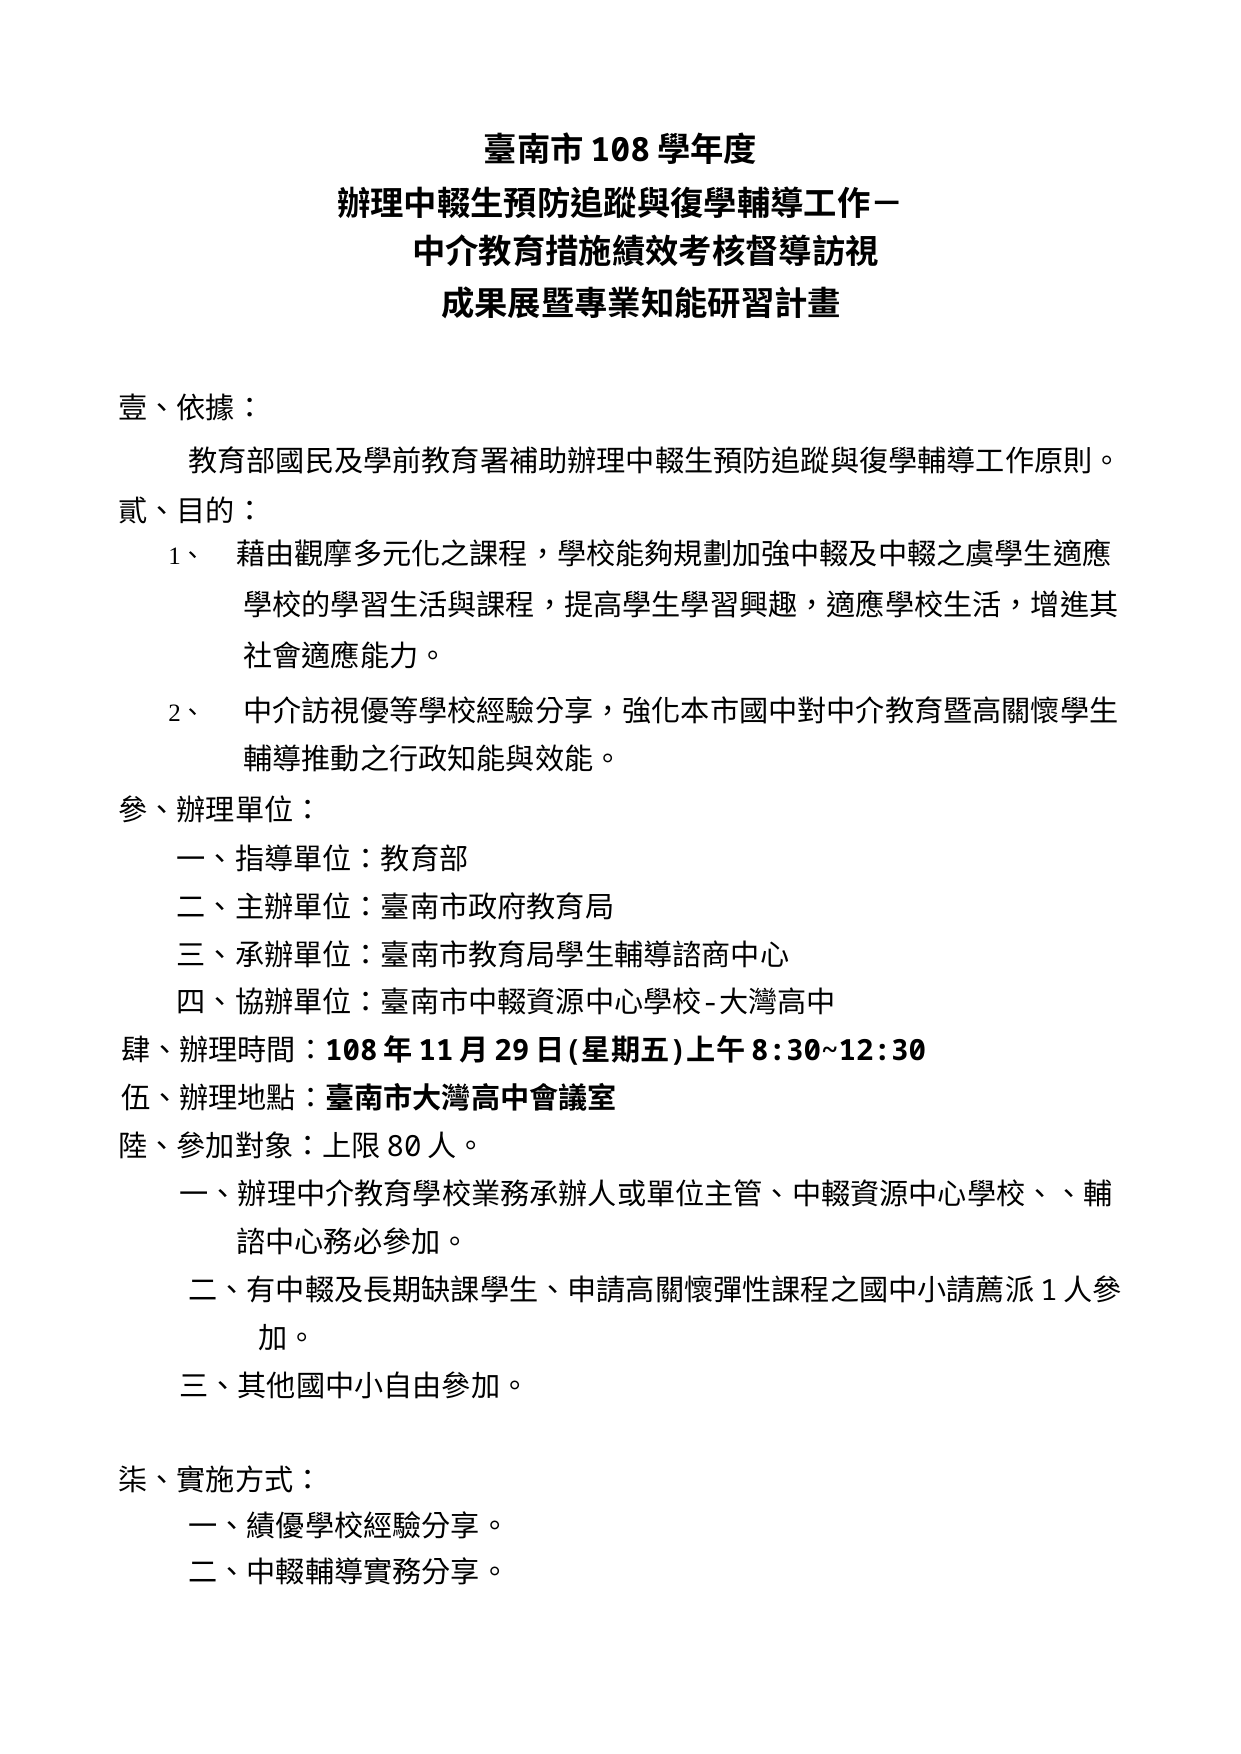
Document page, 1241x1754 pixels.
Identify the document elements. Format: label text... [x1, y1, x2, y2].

text 中介教育措施績效考核督導訪視 [118, 226, 1122, 272]
text 成果展暨專業知能研習計畫 [99, 272, 1122, 326]
text 二、中輟輔導實務分享。 [118, 1545, 1122, 1591]
list 藉由觀摩多元化之課程，學校能夠規劃加強中輟及中輟之虞學生適應學校的學習生活與課程，提高學生學習興趣，適應學校生活，增進其社會適應能力。 [168, 531, 1122, 674]
text 辦理中輟生預防追蹤與復學輔導工作－ [118, 172, 1122, 226]
text 肆、辦理時間：108年11月29日(星期五)上午8:30~12:30 [118, 1022, 1122, 1070]
text 柒、實施方式： [118, 1454, 1122, 1499]
text 一、辦理中介教育學校業務承辦人或單位主管、中輟資源中心學校、、輔諮中心務必參加。 [162, 1166, 1122, 1262]
list 中介訪視優等學校經驗分享，強化本市國中對中介教育暨高關懷學生輔導推動之行政知能與效能。 [168, 683, 1122, 779]
text 參、辦理單位： [118, 779, 1122, 831]
text 四、協辦單位：臺南市中輟資源中心學校-大灣高中 [118, 974, 1122, 1022]
text 三、其他國中小自由參加。 [162, 1358, 1122, 1406]
text 一、績優學校經驗分享。 [118, 1499, 1122, 1545]
text 臺南市108學年度 [118, 118, 1122, 172]
text 一、指導單位：教育部 [118, 831, 1122, 879]
text 二、主辦單位：臺南市政府教育局 [118, 879, 1122, 927]
text 三、承辦單位：臺南市教育局學生輔導諮商中心 [118, 927, 1122, 974]
text 壹、依據： [118, 381, 1122, 428]
text 陸、參加對象：上限80人。 [118, 1118, 1122, 1166]
text 加。 [118, 1310, 1122, 1358]
text 教育部國民及學前教育署補助辦理中輟生預防追蹤與復學輔導工作原則。 [118, 428, 1122, 483]
text 伍、辦理地點：臺南市大灣高中會議室 [118, 1070, 1122, 1118]
text 二、有中輟及長期缺課學生、申請高關懷彈性課程之國中小請薦派1人參 [118, 1262, 1122, 1310]
text 貳、目的： [118, 483, 1122, 531]
